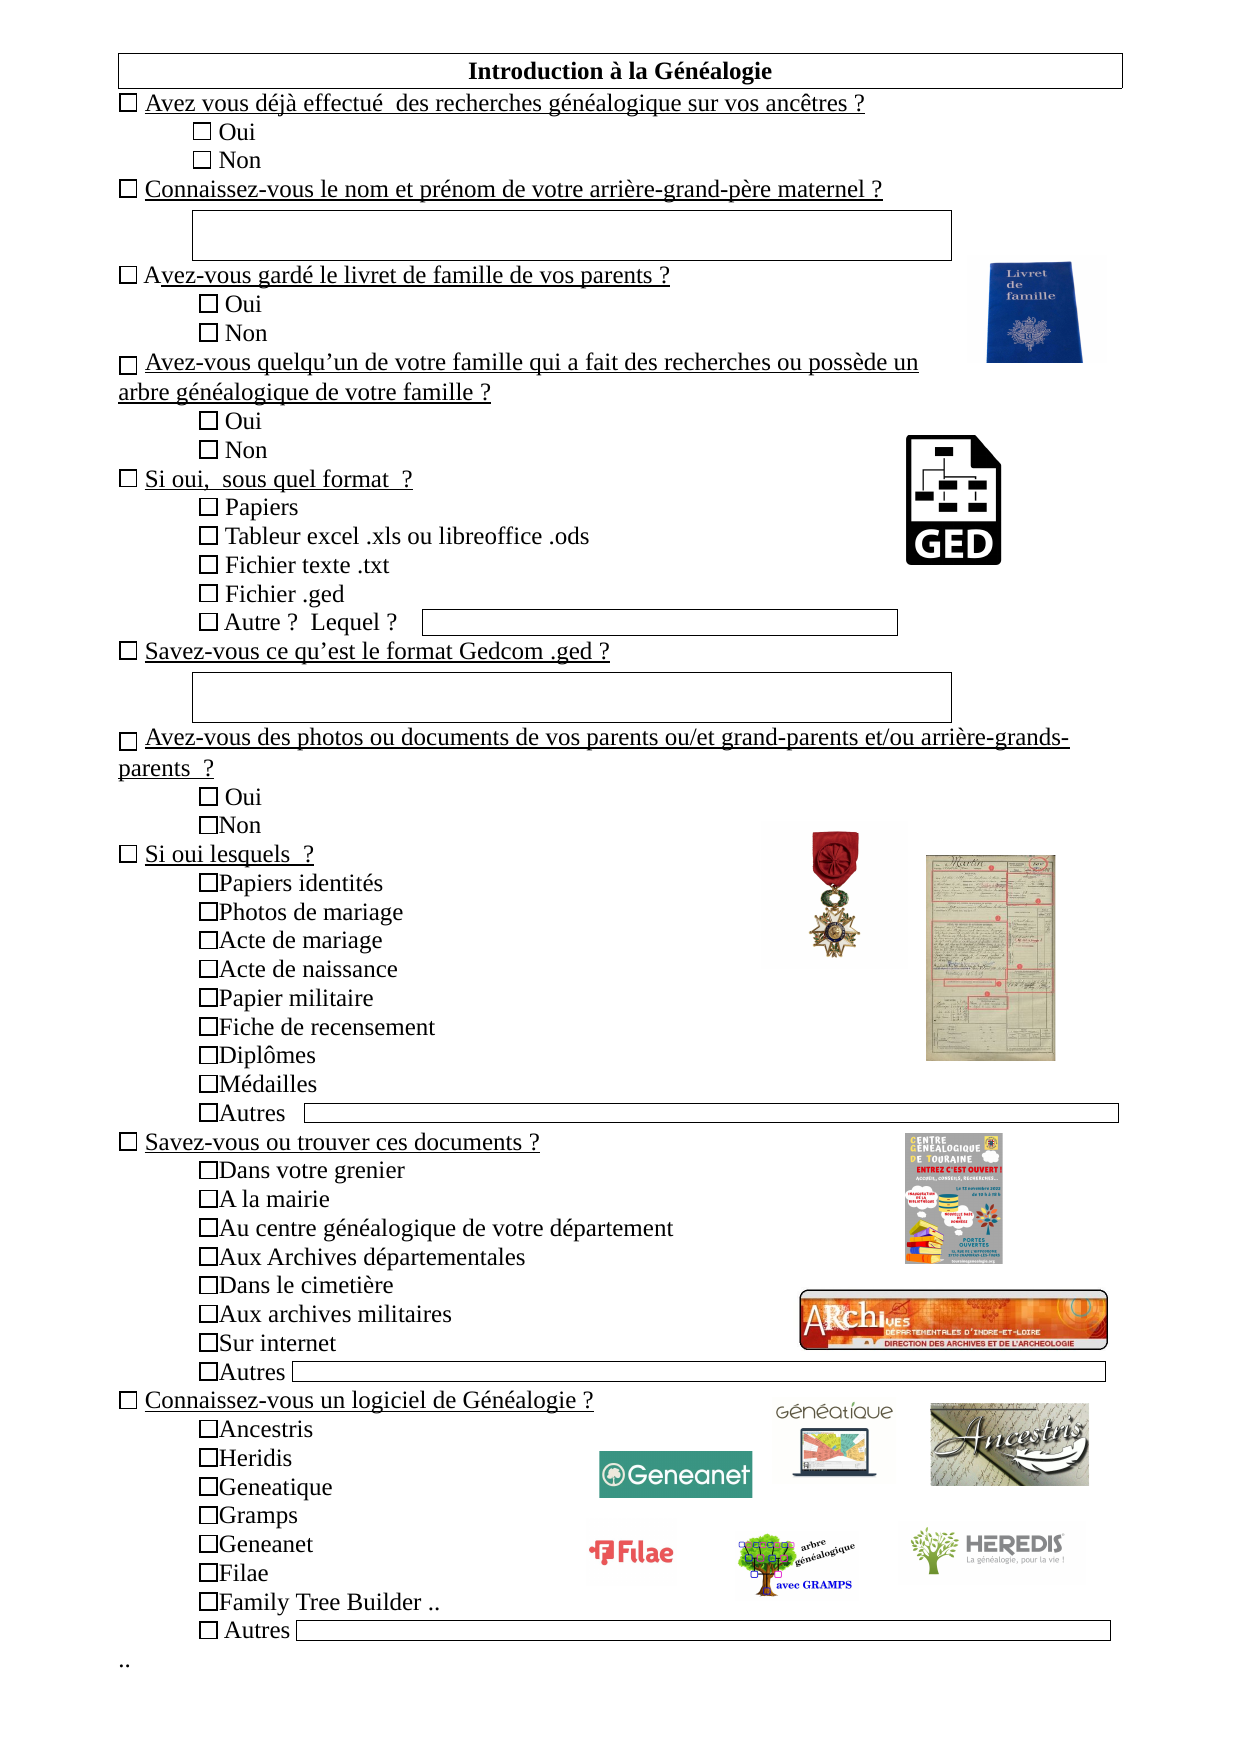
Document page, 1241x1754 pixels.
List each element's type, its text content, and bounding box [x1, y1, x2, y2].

text Non [118, 145, 1122, 174]
text Aux Archives départementales [118, 1242, 1122, 1271]
text [1056, 954, 1122, 983]
picture [897, 1521, 1086, 1585]
text Si oui, sous quel format ? [118, 464, 888, 492]
text [1056, 897, 1122, 926]
text Geneanet [118, 1529, 585, 1558]
picture [771, 1397, 897, 1484]
text [1003, 1184, 1122, 1213]
text [1003, 1156, 1122, 1184]
text A la mairie [118, 1184, 905, 1213]
text [909, 926, 926, 954]
text Family Tree Builder .. [118, 1587, 1122, 1616]
text Ancestris [118, 1414, 771, 1443]
text Filae [118, 1558, 734, 1587]
text Au centre généalogique de votre département [118, 1213, 905, 1242]
text [677, 1529, 897, 1558]
text [1056, 926, 1122, 954]
text Avez-vous des photos ou documents de vos parents ou/et grand-parents et/ou arrière-grands-parents ? [118, 722, 1122, 782]
text Autre ? Lequel ? [118, 607, 1122, 636]
text Diplômes [118, 1041, 1122, 1069]
text Médailles [118, 1069, 1122, 1098]
text Gramps [118, 1501, 1122, 1529]
text Avez-vous gardé le livret de famille de vos parents ? [118, 260, 967, 289]
text Heridis [118, 1443, 771, 1472]
text Acte de mariage [118, 926, 760, 954]
text Oui [118, 117, 1122, 145]
text Acte de naissance [118, 954, 926, 983]
text Oui [118, 289, 967, 318]
text Geneatique [118, 1472, 1122, 1501]
text [1056, 1012, 1122, 1041]
text Non [118, 318, 967, 347]
picture [926, 855, 1056, 1061]
text [1056, 868, 1122, 897]
text Avez vous déjà effectué des recherches généalogique sur vos ancêtres ? [118, 89, 1122, 117]
text Autres [118, 1098, 1122, 1127]
text [1108, 318, 1122, 347]
text [909, 868, 926, 897]
text Papiers identités [118, 868, 760, 897]
text Dans le cimetière [118, 1271, 1122, 1299]
picture [930, 1403, 1090, 1486]
picture [967, 255, 1108, 363]
text [1108, 289, 1122, 318]
text [897, 1414, 930, 1443]
text Oui [118, 406, 1122, 435]
text [1018, 521, 1122, 550]
text Si oui lesquels ? [118, 839, 760, 868]
text Tableur excel .xls ou libreoffice .ods [118, 521, 888, 550]
text Photos de mariage [118, 897, 760, 926]
text [1018, 464, 1122, 492]
text Non [118, 811, 1122, 839]
text Savez-vous ou trouver ces documents ? [118, 1127, 1122, 1156]
text Autres [118, 1357, 1122, 1386]
text Fichier texte .txt [118, 550, 1122, 579]
picture [760, 821, 909, 969]
text Aux archives militaires [118, 1299, 793, 1328]
text [909, 897, 926, 926]
picture [599, 1451, 753, 1498]
picture [585, 1518, 677, 1586]
text Sur internet [118, 1328, 1122, 1357]
text [1003, 1213, 1122, 1242]
picture [888, 435, 1018, 565]
text [1056, 983, 1122, 1012]
text Avez-vous quelqu’un de votre famille qui a fait des recherches ou possède un arbre généalogique de votre famille ? [118, 347, 1122, 406]
text Fichier .ged [118, 579, 1122, 607]
text [1090, 1443, 1122, 1472]
text Savez-vous ce qu’est le format Gedcom .ged ? [118, 636, 1122, 665]
text Autres .. [118, 1616, 1122, 1673]
text Non [118, 435, 888, 464]
text [1018, 435, 1122, 464]
text [909, 839, 1122, 868]
text Connaissez-vous le nom et prénom de votre arrière-grand-père maternel ? [118, 174, 1122, 203]
picture [734, 1531, 859, 1601]
text Dans votre grenier [118, 1156, 905, 1184]
text Connaissez-vous un logiciel de Généalogie ? [118, 1386, 1122, 1414]
text [1018, 492, 1122, 521]
picture [905, 1133, 1003, 1264]
text [897, 1443, 930, 1472]
text [1090, 1414, 1122, 1443]
picture [793, 1287, 1114, 1352]
text Papiers [118, 492, 888, 521]
text Fiche de recensement [118, 1012, 926, 1041]
text Papier militaire [118, 983, 926, 1012]
text [1086, 1529, 1122, 1558]
text Introduction à la Généalogie [119, 54, 1122, 88]
text Oui [118, 782, 1122, 811]
text [859, 1558, 1122, 1587]
